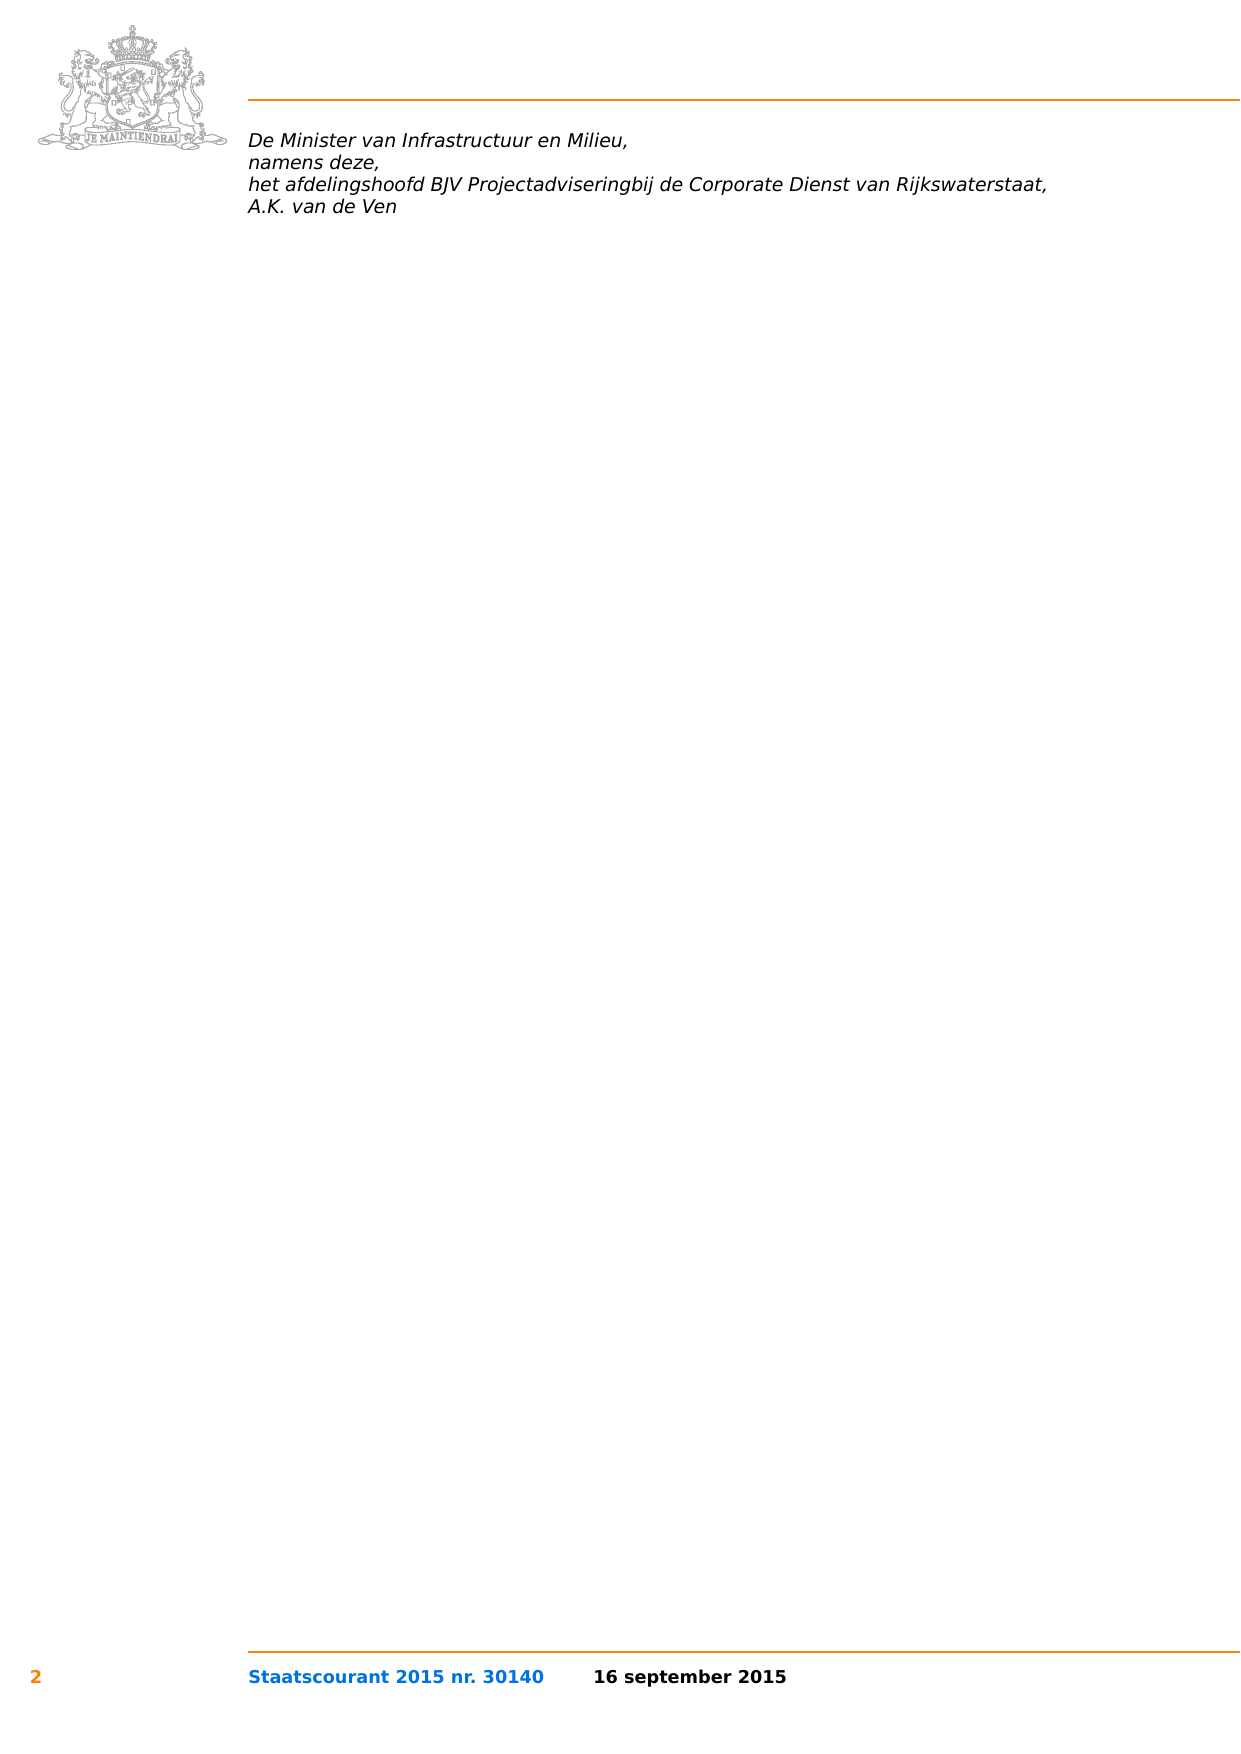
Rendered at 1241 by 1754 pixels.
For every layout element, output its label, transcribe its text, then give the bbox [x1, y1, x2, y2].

text De Minister van Infrastructuur en Milieu, namens deze, het afdelingshoofd BJV Projectadviseringbij de Corporate Dienst van Rijkswaterstaat, A.K. van de Ven [248, 130, 1163, 218]
picture [38, 25, 227, 150]
